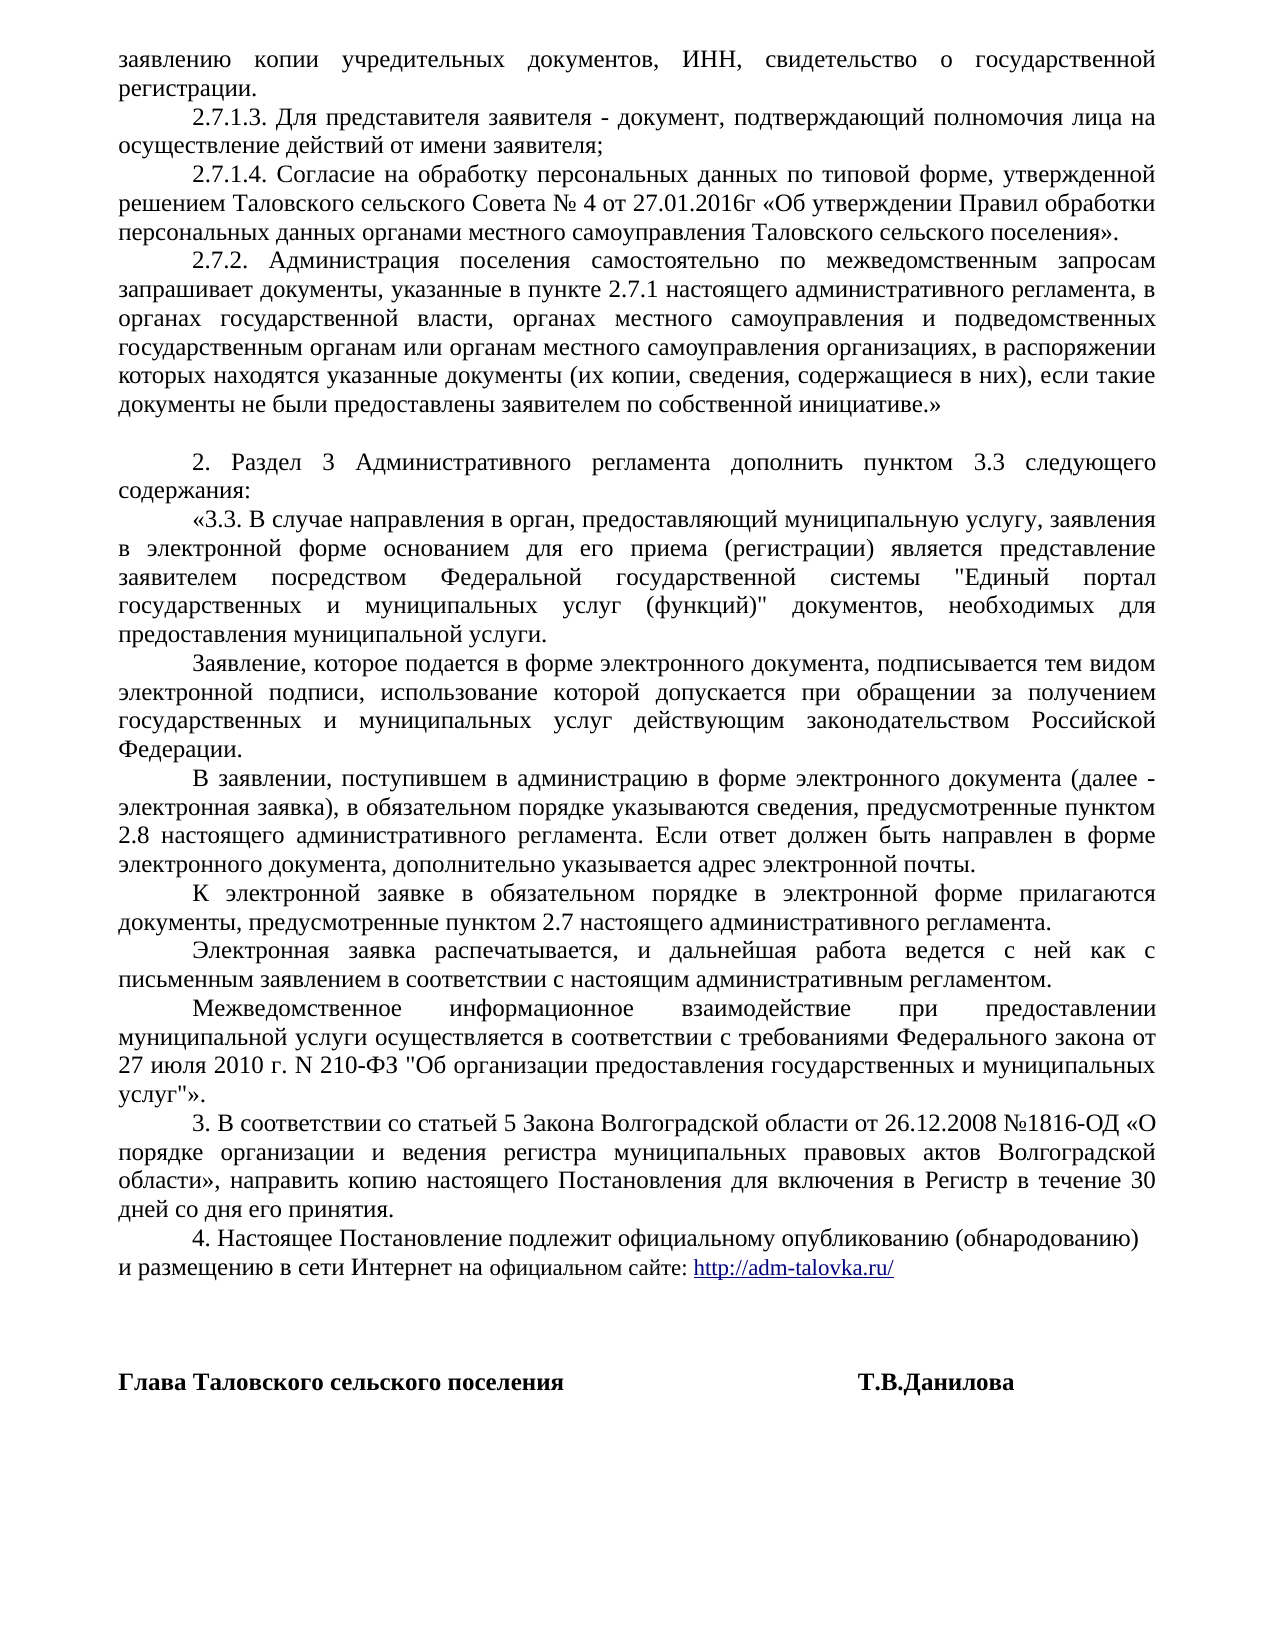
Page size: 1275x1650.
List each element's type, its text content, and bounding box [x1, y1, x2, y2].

text Межведомственное информационное взаимодействие при предоставлении муниципальной услуги осуществляется в соответствии с требованиями Федерального закона от 27 июля 2010 г. N 210-ФЗ "Об организации предоставления государственных и муниципальных услуг"». [118, 993, 1157, 1108]
text 2. Раздел 3 Административного регламента дополнить пунктом 3.3 следующего содержания: [118, 447, 1157, 504]
text Электронная заявка распечатывается, и дальнейшая работа ведется с ней как с письменным заявлением в соответствии с настоящим административным регламентом. [118, 936, 1157, 993]
text 3. В соответствии со статьей 5 Закона Волгоградской области от 26.12.2008 №1816-ОД «О порядке организации и ведения регистра муниципальных правовых актов Волгоградской области», направить копию настоящего Постановления для включения в Регистр в течение 30 дней со дня его принятия. [118, 1108, 1157, 1223]
text К электронной заявке в обязательном порядке в электронной форме прилагаются документы, предусмотренные пунктом 2.7 настоящего административного регламента. [118, 878, 1157, 936]
text заявлению копии учредительных документов, ИНН, свидетельство о государственной регистрации. [118, 44, 1157, 102]
text 4. Настоящее Постановление подлежит официальному опубликованию (обнародованию) и размещению в сети Интернет на официальном сайте: http://adm-talovka.ru/ [118, 1223, 1157, 1281]
text Глава Таловского сельского поселения Т.В.Данилова [118, 1367, 1157, 1396]
text 2.7.2. Администрация поселения самостоятельно по межведомственным запросам запрашивает документы, указанные в пункте 2.7.1 настоящего административного регламента, в органах государственной власти, органах местного самоуправления и подведомственных государственным органам или органам местного самоуправления организациях, в распоряжении которых находятся указанные документы (их копии, сведения, содержащиеся в них), если такие документы не были предоставлены заявителем по собственной инициативе.» [118, 246, 1157, 418]
text 2.7.1.3. Для представителя заявителя - документ, подтверждающий полномочия лица на осуществление действий от имени заявителя; [118, 102, 1157, 159]
text 2.7.1.4. Согласие на обработку персональных данных по типовой форме, утвержденной решением Таловского сельского Совета № 4 от 27.01.2016г «Об утверждении Правил обработки персональных данных органами местного самоуправления Таловского сельского поселения». [118, 159, 1157, 246]
text Заявление, которое подается в форме электронного документа, подписывается тем видом электронной подписи, использование которой допускается при обращении за получением государственных и муниципальных услуг действующим законодательством Российской Федерации. [118, 648, 1157, 763]
text «3.3. В случае направления в орган, предоставляющий муниципальную услугу, заявления в электронной форме основанием для его приема (регистрации) является представление заявителем посредством Федеральной государственной системы "Единый портал государственных и муниципальных услуг (функций)" документов, необходимых для предоставления муниципальной услуги. [118, 504, 1157, 648]
text В заявлении, поступившем в администрацию в форме электронного документа (далее - электронная заявка), в обязательном порядке указываются сведения, предусмотренные пунктом 2.8 настоящего административного регламента. Если ответ должен быть направлен в форме электронного документа, дополнительно указывается адрес электронной почты. [118, 763, 1157, 878]
